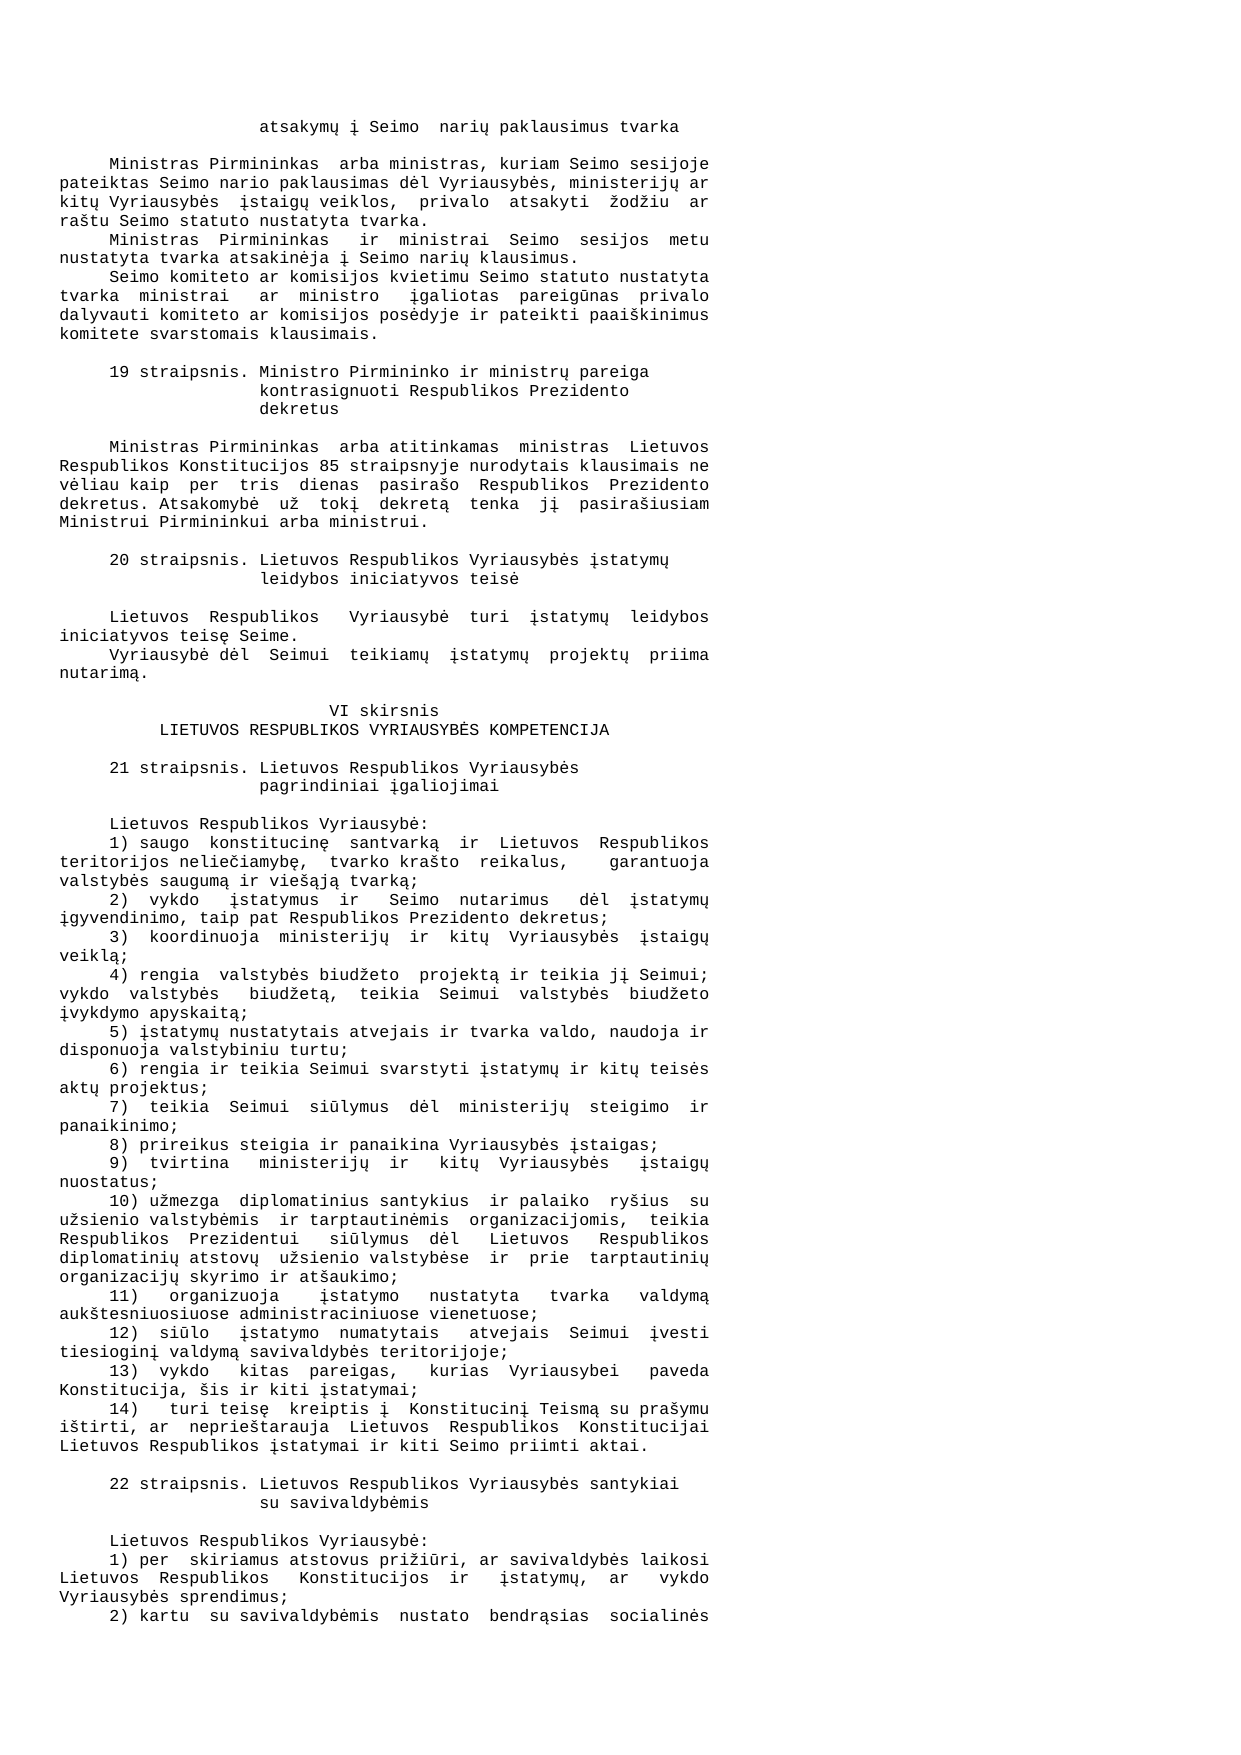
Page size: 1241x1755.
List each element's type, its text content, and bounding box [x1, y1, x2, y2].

text užsienio valstybėmis ir tarptautinėmis organizacijomis, teikia [59, 1212, 1122, 1231]
text Lietuvos Respublikos Vyriausybė: [59, 1532, 1122, 1551]
text kontrasignuoti Respublikos Prezidento [59, 382, 1122, 401]
text komitete svarstomais klausimais. [59, 326, 1122, 344]
text dekretus [59, 401, 1122, 420]
text pateiktas Seimo nario paklausimas dėl Vyriausybės, ministerijų ar [59, 175, 1122, 193]
text aktų projektus; [59, 1080, 1122, 1098]
text 21 straipsnis. Lietuvos Respublikos Vyriausybės [59, 759, 1122, 778]
text Lietuvos Respublikos Konstitucijos ir įstatymų, ar vykdo [59, 1570, 1122, 1589]
text raštu Seimo statuto nustatyta tvarka. [59, 212, 1122, 231]
text Lietuvos Respublikos Vyriausybė turi įstatymų leidybos [59, 608, 1122, 627]
text Ministrui Pirmininkui arba ministrui. [59, 514, 1122, 533]
text dekretus. Atsakomybė už tokį dekretą tenka jį pasirašiusiam [59, 495, 1122, 514]
text Vyriausybė dėl Seimui teikiamų įstatymų projektų priima [59, 646, 1122, 665]
text veiklą; [59, 948, 1122, 967]
text leidybos iniciatyvos teisė [59, 571, 1122, 589]
text Respublikos Konstitucijos 85 straipsnyje nurodytais klausimais ne [59, 457, 1122, 476]
text 4) rengia valstybės biudžeto projektą ir teikia jį Seimui; [59, 967, 1122, 985]
text 14) turi teisę kreiptis į Konstitucinį Teismą su prašymu [59, 1400, 1122, 1419]
text Konstitucija, šis ir kiti įstatymai; [59, 1381, 1122, 1400]
text 19 straipsnis. Ministro Pirmininko ir ministrų pareiga [59, 363, 1122, 382]
text vėliau kaip per tris dienas pasirašo Respublikos Prezidento [59, 476, 1122, 495]
text atsakymų į Seimo narių paklausimus tvarka [59, 118, 1122, 137]
text nuostatus; [59, 1174, 1122, 1193]
text 2) vykdo įstatymus ir Seimo nutarimus dėl įstatymų [59, 891, 1122, 910]
text kitų Vyriausybės įstaigų veiklos, privalo atsakyti žodžiu ar [59, 193, 1122, 212]
text įvykdymo apyskaitą; [59, 1004, 1122, 1023]
text 7) teikia Seimui siūlymus dėl ministerijų steigimo ir [59, 1098, 1122, 1117]
text nustatyta tvarka atsakinėja į Seimo narių klausimus. [59, 250, 1122, 269]
text vykdo valstybės biudžetą, teikia Seimui valstybės biudžeto [59, 985, 1122, 1004]
text LIETUVOS RESPUBLIKOS VYRIAUSYBĖS KOMPETENCIJA [59, 721, 1122, 740]
text 22 straipsnis. Lietuvos Respublikos Vyriausybės santykiai [59, 1476, 1122, 1494]
text Lietuvos Respublikos įstatymai ir kiti Seimo priimti aktai. [59, 1438, 1122, 1457]
text 2) kartu su savivaldybėmis nustato bendrąsias socialinės [59, 1608, 1122, 1626]
text aukštesniuosiuose administraciniuose vienetuose; [59, 1306, 1122, 1325]
text iniciatyvos teisę Seime. [59, 627, 1122, 646]
text nutarimą. [59, 665, 1122, 684]
text tvarka ministrai ar ministro įgaliotas pareigūnas privalo [59, 288, 1122, 307]
text 1) saugo konstitucinę santvarką ir Lietuvos Respublikos [59, 834, 1122, 853]
text 1) per skiriamus atstovus prižiūri, ar savivaldybės laikosi [59, 1551, 1122, 1570]
text 13) vykdo kitas pareigas, kurias Vyriausybei paveda [59, 1362, 1122, 1381]
text 6) rengia ir teikia Seimui svarstyti įstatymų ir kitų teisės [59, 1061, 1122, 1080]
text 5) įstatymų nustatytais atvejais ir tvarka valdo, naudoja ir [59, 1023, 1122, 1042]
text Lietuvos Respublikos Vyriausybė: [59, 816, 1122, 834]
text Ministras Pirmininkas arba atitinkamas ministras Lietuvos [59, 439, 1122, 457]
text tiesioginį valdymą savivaldybės teritorijoje; [59, 1344, 1122, 1362]
text diplomatinių atstovų užsienio valstybėse ir prie tarptautinių [59, 1249, 1122, 1268]
text 9) tvirtina ministerijų ir kitų Vyriausybės įstaigų [59, 1155, 1122, 1174]
text pagrindiniai įgaliojimai [59, 778, 1122, 797]
text valstybės saugumą ir viešąją tvarką; [59, 872, 1122, 891]
text Ministras Pirmininkas ir ministrai Seimo sesijos metu [59, 231, 1122, 250]
text dalyvauti komiteto ar komisijos posėdyje ir pateikti paaiškinimus [59, 307, 1122, 326]
text Vyriausybės sprendimus; [59, 1589, 1122, 1608]
text 11) organizuoja įstatymo nustatyta tvarka valdymą [59, 1287, 1122, 1306]
text disponuoja valstybiniu turtu; [59, 1042, 1122, 1061]
text 3) koordinuoja ministerijų ir kitų Vyriausybės įstaigų [59, 929, 1122, 948]
text Ministras Pirmininkas arba ministras, kuriam Seimo sesijoje [59, 156, 1122, 175]
text Seimo komiteto ar komisijos kvietimu Seimo statuto nustatyta [59, 269, 1122, 288]
text įgyvendinimo, taip pat Respublikos Prezidento dekretus; [59, 910, 1122, 929]
text panaikinimo; [59, 1117, 1122, 1136]
text su savivaldybėmis [59, 1494, 1122, 1513]
text 12) siūlo įstatymo numatytais atvejais Seimui įvesti [59, 1325, 1122, 1344]
text 10) užmezga diplomatinius santykius ir palaiko ryšius su [59, 1193, 1122, 1212]
text ištirti, ar neprieštarauja Lietuvos Respublikos Konstitucijai [59, 1419, 1122, 1438]
text organizacijų skyrimo ir atšaukimo; [59, 1268, 1122, 1287]
text 8) prireikus steigia ir panaikina Vyriausybės įstaigas; [59, 1136, 1122, 1155]
text 20 straipsnis. Lietuvos Respublikos Vyriausybės įstatymų [59, 552, 1122, 571]
text Respublikos Prezidentui siūlymus dėl Lietuvos Respublikos [59, 1231, 1122, 1249]
text VI skirsnis [59, 703, 1122, 721]
text teritorijos neliečiamybę, tvarko krašto reikalus, garantuoja [59, 853, 1122, 872]
